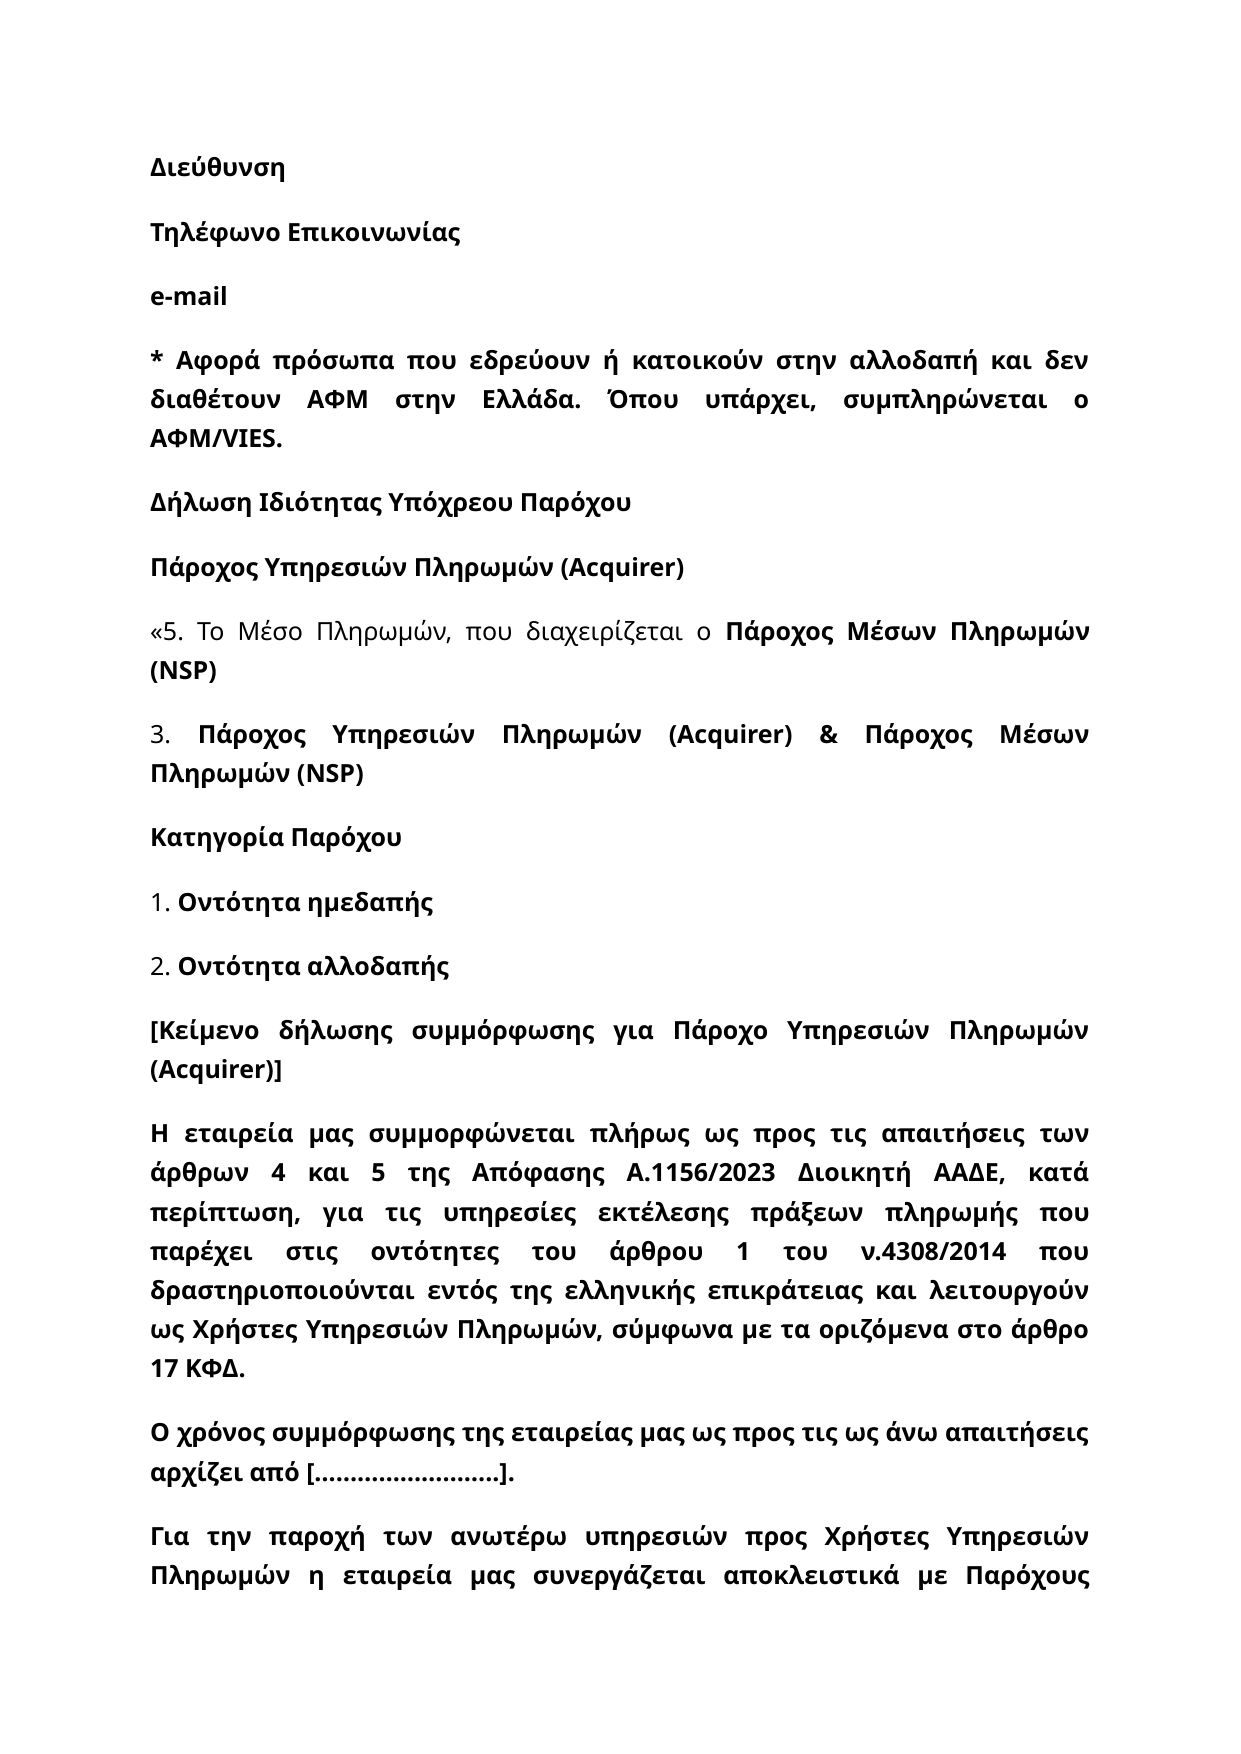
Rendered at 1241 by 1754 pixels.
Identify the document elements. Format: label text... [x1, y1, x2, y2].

text Κατηγορία Παρόχου [150, 820, 1090, 854]
text Η εταιρεία μας συμμορφώνεται πλήρως ως προς τις απαιτήσεις των άρθρων 4 και 5 της Απόφασης Α.1156/2023 Διοικητή ΑΑΔΕ, κατά περίπτωση, για τις υπηρεσίες εκτέλεσης πράξεων πληρωμής που παρέχει στις οντότητες του άρθρου 1 του ν.4308/2014 που δραστηριοποιούνται εντός της ελληνικής επικράτειας και λειτουργούν ως Χρήστες Υπηρεσιών Πληρωμών, σύμφωνα με τα οριζόμενα στο άρθρο 17 ΚΦΔ. [150, 1116, 1090, 1385]
text * Αφορά πρόσωπα που εδρεύουν ή κατοικούν στην αλλοδαπή και δεν διαθέτουν ΑΦΜ στην Ελλάδα. Όπου υπάρχει, συμπληρώνεται ο ΑΦΜ/VIES. [150, 342, 1090, 455]
text [Κείμενο δήλωσης συμμόρφωσης για Πάροχο Υπηρεσιών Πληρωμών (Acquirer)] [150, 1012, 1090, 1086]
text 2. Οντότητα αλλοδαπής [150, 948, 1090, 982]
text «5. Το Μέσο Πληρωμών, που διαχειρίζεται ο Πάροχος Μέσων Πληρωμών (NSP) [150, 613, 1090, 687]
text Πάροχος Υπηρεσιών Πληρωμών (Acquirer) [150, 549, 1090, 583]
text e-mail [150, 278, 1090, 312]
text Διεύθυνση [150, 150, 1090, 184]
text Δήλωση Ιδιότητας Υπόχρεου Παρόχου [150, 485, 1090, 519]
text Για την παροχή των ανωτέρω υπηρεσιών προς Χρήστες Υπηρεσιών Πληρωμών η εταιρεία μας συνεργάζεται αποκλειστικά με Παρόχους [150, 1518, 1090, 1592]
text Τηλέφωνο Επικοινωνίας [150, 214, 1090, 248]
text 3. Πάροχος Υπηρεσιών Πληρωμών (Acquirer) & Πάροχος Μέσων Πληρωμών (NSP) [150, 717, 1090, 790]
text 1. Οντότητα ημεδαπής [150, 884, 1090, 918]
text Ο χρόνος συμμόρφωσης της εταιρείας μας ως προς τις ως άνω απαιτήσεις αρχίζει από [……………………..]. [150, 1415, 1090, 1488]
